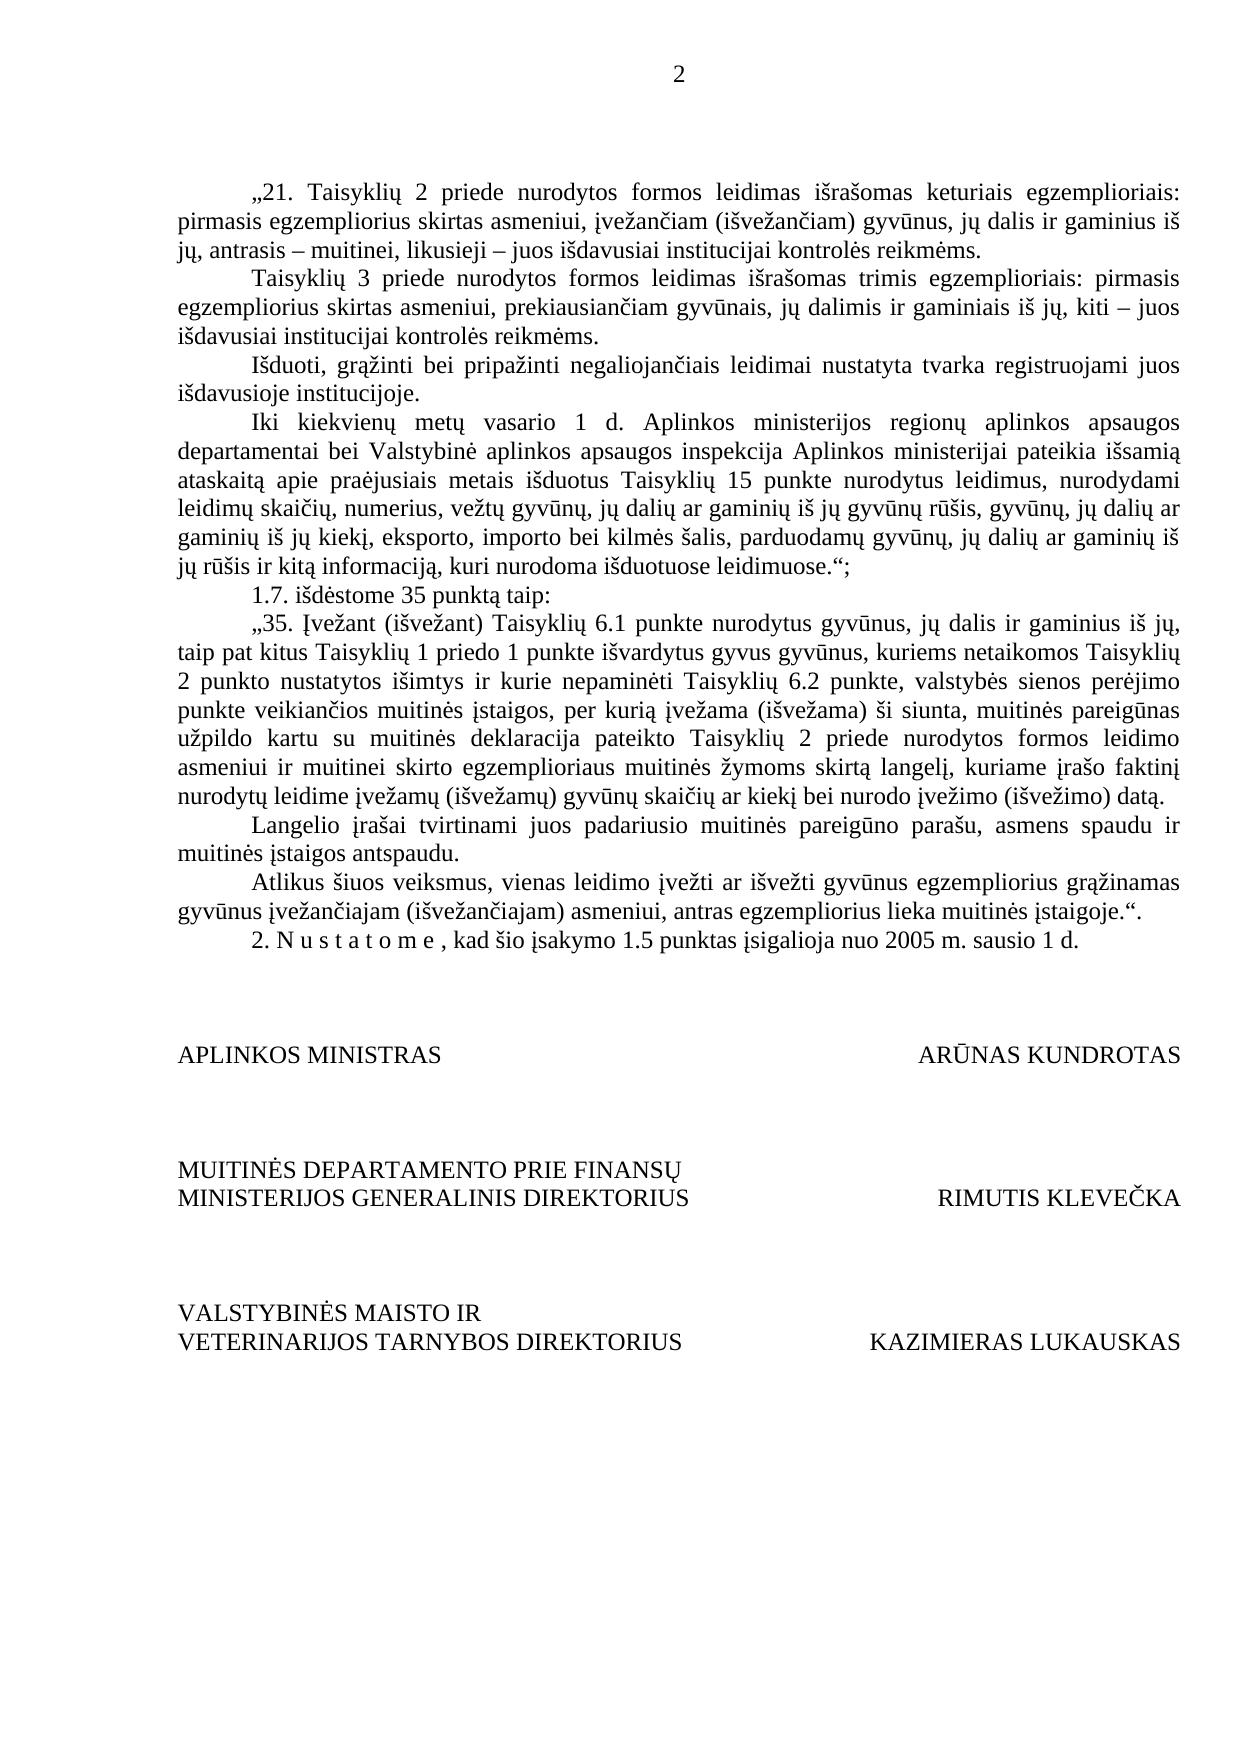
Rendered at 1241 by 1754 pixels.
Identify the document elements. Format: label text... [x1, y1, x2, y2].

text MUITINĖS DEPARTAMENTO PRIE FINANSŲ [177, 1155, 1181, 1183]
text VALSTYBINĖS MAISTO IR [177, 1298, 1181, 1327]
text „35. Įvežant (išvežant) Taisyklių 6.1 punkte nurodytus gyvūnus, jų dalis ir gaminius iš jų, taip pat kitus Taisyklių 1 priedo 1 punkte išvardytus gyvus gyvūnus, kuriems netaikomos Taisyklių 2 punkto nustatytos išimtys ir kurie nepaminėti Taisyklių 6.2 punkte, valstybės sienos perėjimo punkte veikiančios muitinės įstaigos, per kurią įvežama (išvežama) ši siunta, muitinės pareigūnas užpildo kartu su muitinės deklaracija pateikto Taisyklių 2 priede nurodytos formos leidimo asmeniui ir muitinei skirto egzemplioriaus muitinės žymoms skirtą langelį, kuriame įrašo faktinį nurodytų leidime įvežamų (išvežamų) gyvūnų skaičių ar kiekį bei nurodo įvežimo (išvežimo) datą. [177, 608, 1181, 810]
text Langelio įrašai tvirtinami juos padariusio muitinės pareigūno parašu, asmens spaudu ir muitinės įstaigos antspaudu. [177, 810, 1181, 867]
text Atlikus šiuos veiksmus, vienas leidimo įvežti ar išvežti gyvūnus egzempliorius grąžinamas gyvūnus įvežančiajam (išvežančiajam) asmeniui, antras egzempliorius lieka muitinės įstaigoje.“. [177, 867, 1181, 925]
text 2. Nustatome, kad šio įsakymo 1.5 punktas įsigalioja nuo 2005 m. sausio 1 d. [177, 925, 1181, 953]
text APLINKOS MINISTRAS ARŪNAS KUNDROTAS [177, 1040, 1181, 1068]
text VETERINARIJOS TARNYBOS DIREKTORIUS KAZIMIERAS LUKAUSKAS [177, 1327, 1181, 1356]
text MINISTERIJOS GENERALINIS DIREKTORIUS RIMUTIS KLEVEČKA [177, 1183, 1181, 1212]
text Taisyklių 3 priede nurodytos formos leidimas išrašomas trimis egzemplioriais: pirmasis egzempliorius skirtas asmeniui, prekiausiančiam gyvūnais, jų dalimis ir gaminiais iš jų, kiti – juos išdavusiai institucijai kontrolės reikmėms. [177, 263, 1181, 350]
text „21. Taisyklių 2 priede nurodytos formos leidimas išrašomas keturiais egzemplioriais: pirmasis egzempliorius skirtas asmeniui, įvežančiam (išvežančiam) gyvūnus, jų dalis ir gaminius iš jų, antrasis – muitinei, likusieji – juos išdavusiai institucijai kontrolės reikmėms. [177, 177, 1181, 263]
text Iki kiekvienų metų vasario 1 d. Aplinkos ministerijos regionų aplinkos apsaugos departamentai bei Valstybinė aplinkos apsaugos inspekcija Aplinkos ministerijai pateikia išsamią ataskaitą apie praėjusiais metais išduotus Taisyklių 15 punkte nurodytus leidimus, nurodydami leidimų skaičių, numerius, vežtų gyvūnų, jų dalių ar gaminių iš jų gyvūnų rūšis, gyvūnų, jų dalių ar gaminių iš jų kiekį, eksporto, importo bei kilmės šalis, parduodamų gyvūnų, jų dalių ar gaminių iš jų rūšis ir kitą informaciją, kuri nurodoma išduotuose leidimuose.“; [177, 407, 1181, 580]
text 1.7. išdėstome 35 punktą taip: [177, 580, 1181, 608]
text Išduoti, grąžinti bei pripažinti negaliojančiais leidimai nustatyta tvarka registruojami juos išdavusioje institucijoje. [177, 350, 1181, 407]
